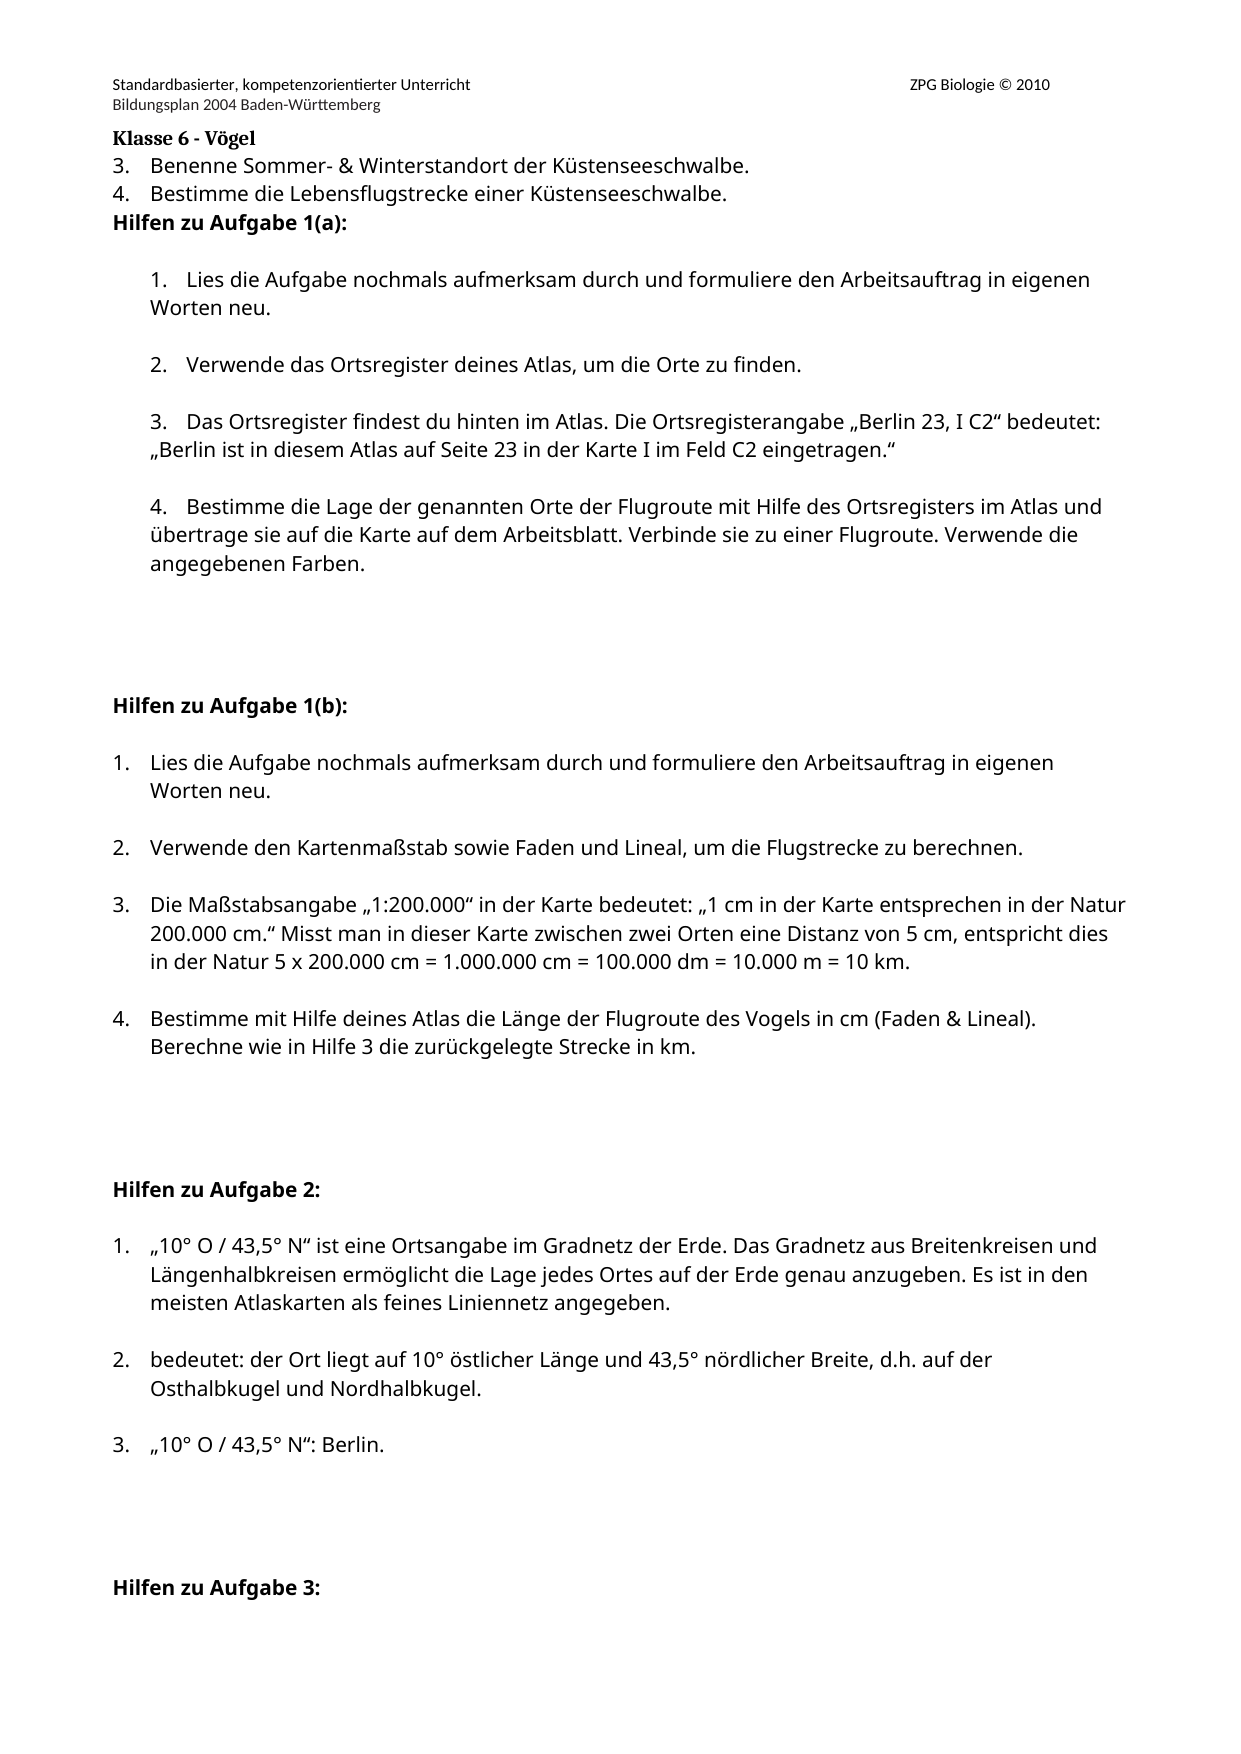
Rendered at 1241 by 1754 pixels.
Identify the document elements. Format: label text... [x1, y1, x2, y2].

list Verwende das Ortsregister deines Atlas, um die Orte zu finden. [150, 350, 1128, 378]
list Lies die Aufgabe nochmals aufmerksam durch und formuliere den Arbeitsauftrag in eigenen Worten neu. [112, 748, 1128, 805]
list „10° O / 43,5° N“: Berlin. [112, 1431, 1128, 1459]
list Bestimme die Lage der genannten Orte der Flugroute mit Hilfe des Ortsregisters im Atlas und übertrage sie auf die Karte auf dem Arbeitsblatt. Verbinde sie zu einer Flugroute. Verwende die angegebenen Farben. [150, 492, 1128, 577]
text Hilfen zu Aufgabe 3: [112, 1573, 1128, 1601]
list Verwende den Kartenmaßstab sowie Faden und Lineal, um die Flugstrecke zu berechnen. [112, 833, 1128, 862]
list Die Maßstabsangabe „1:200.000“ in der Karte bedeutet: „1 cm in der Karte entsprechen in der Natur 200.000 cm.“ Misst man in dieser Karte zwischen zwei Orten eine Distanz von 5 cm, entspricht dies in der Natur 5 x 200.000 cm = 1.000.000 cm = 100.000 dm = 10.000 m = 10 km. [112, 890, 1128, 976]
list Das Ortsregister findest du hinten im Atlas. Die Ortsregisterangabe „Berlin 23, I C2“ bedeutet: „Berlin ist in diesem Atlas auf Seite 23 in der Karte I im Feld C2 eingetragen.“ [150, 407, 1128, 464]
list bedeutet: der Ort liegt auf 10° östlicher Länge und 43,5° nördlicher Breite, d.h. auf der Osthalbkugel und Nordhalbkugel. [112, 1345, 1128, 1402]
list Bestimme die Lebensflugstrecke einer Küstenseeschwalbe. [112, 179, 1128, 208]
text Hilfen zu Aufgabe 2: [112, 1175, 1128, 1203]
list Bestimme mit Hilfe deines Atlas die Länge der Flugroute des Vogels in cm (Faden & Lineal). Berechne wie in Hilfe 3 die zurückgelegte Strecke in km. [112, 1004, 1128, 1061]
text Hilfen zu Aufgabe 1(b): [112, 691, 1128, 720]
list Benenne Sommer- & Winterstandort der Küstenseeschwalbe. [112, 151, 1128, 179]
list Lies die Aufgabe nochmals aufmerksam durch und formuliere den Arbeitsauftrag in eigenen Worten neu. [150, 265, 1128, 322]
text Hilfen zu Aufgabe 1(a): [112, 208, 1128, 236]
list „10° O / 43,5° N“ ist eine Ortsangabe im Gradnetz der Erde. Das Gradnetz aus Breitenkreisen und Längenhalbkreisen ermöglicht die Lage jedes Ortes auf der Erde genau anzugeben. Es ist in den meisten Atlaskarten als feines Liniennetz angegeben. [112, 1232, 1128, 1317]
